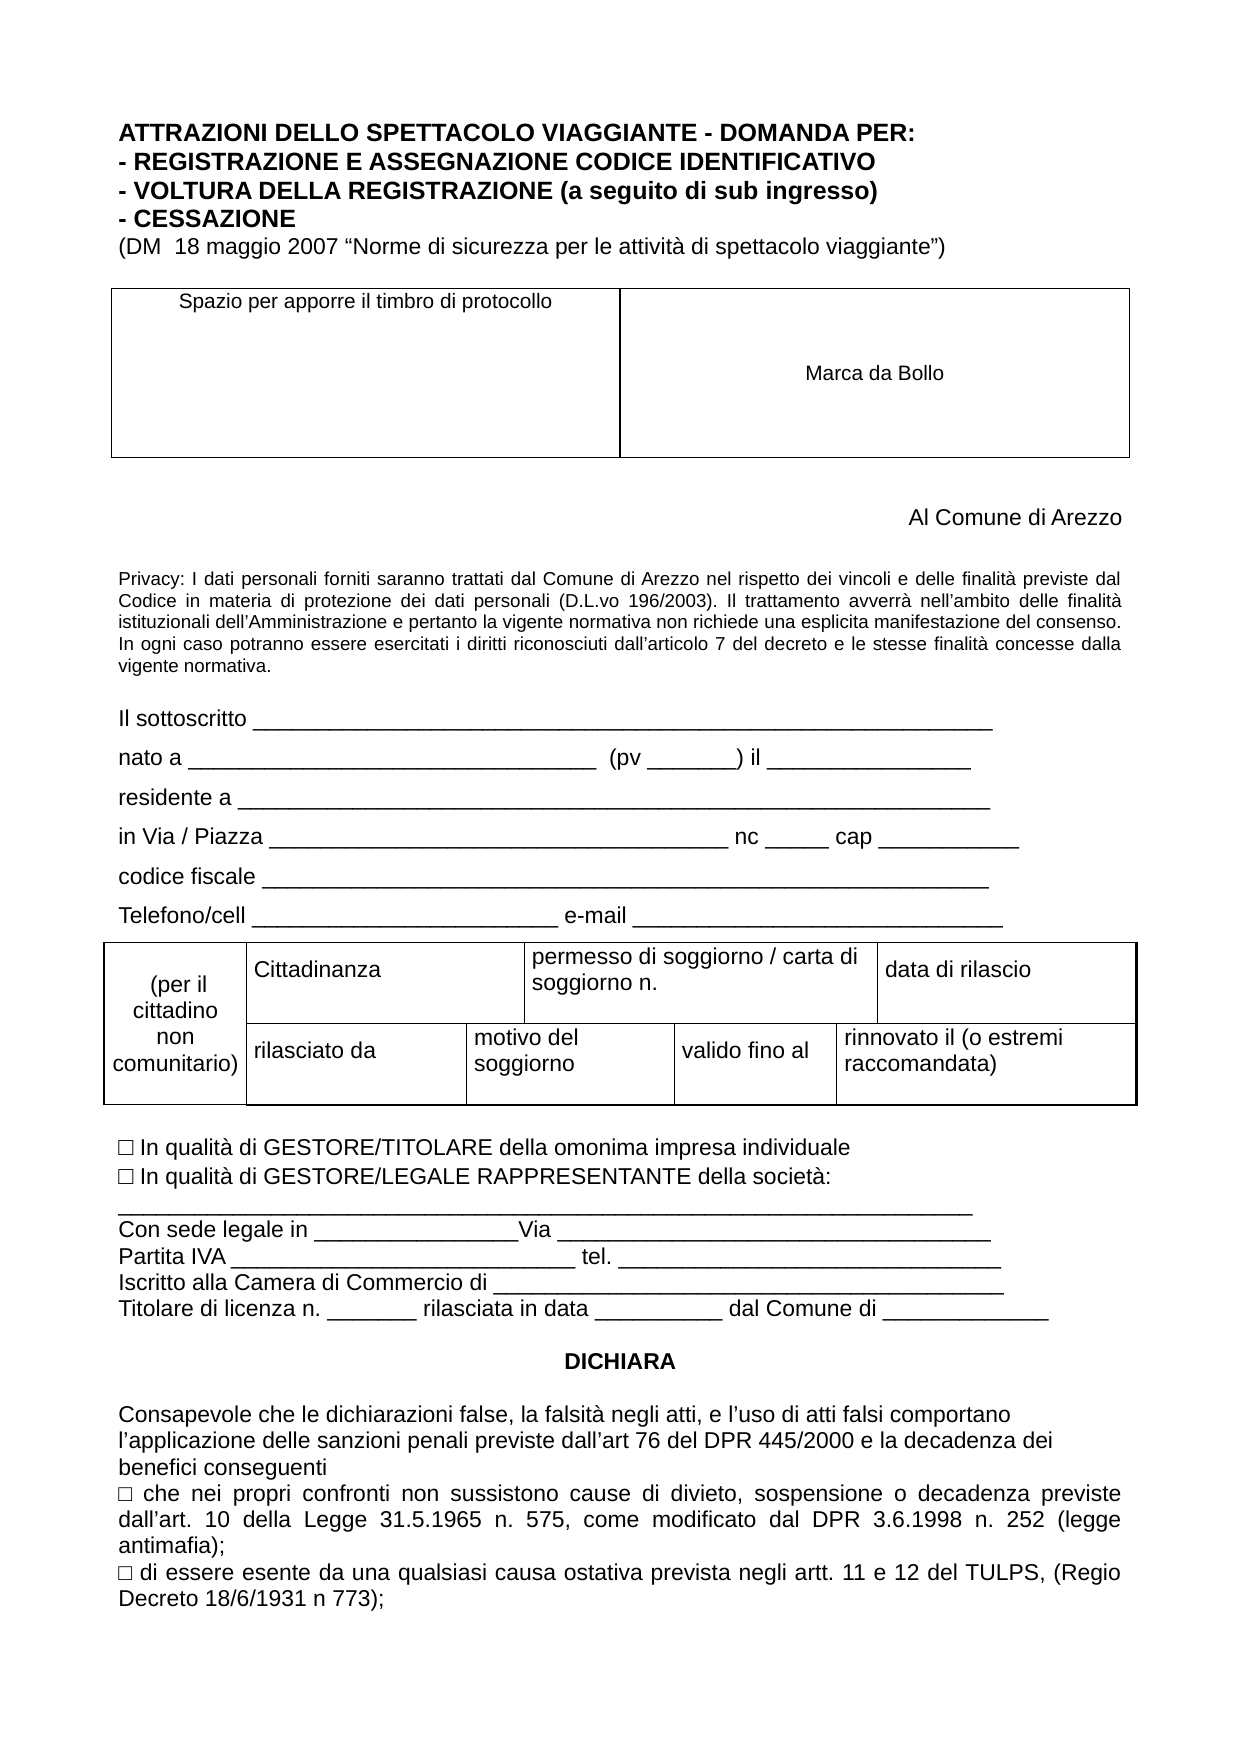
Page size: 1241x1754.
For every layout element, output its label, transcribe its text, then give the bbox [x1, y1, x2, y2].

text codice fiscale _________________________________________________________ [118, 863, 1122, 889]
text DICHIARA [118, 1348, 1122, 1374]
text (DM 18 maggio 2007 “Norme di sicurezza per le attività di spettacolo viaggiante”) [118, 233, 1122, 259]
text Titolare di licenza n. _______ rilasciata in data __________ dal Comune di _____________ [118, 1295, 1122, 1322]
text Partita IVA ___________________________ tel. ______________________________ [118, 1243, 1122, 1269]
table_cell valido fino al [675, 1024, 836, 1077]
table_cell rilasciato da [247, 1024, 466, 1077]
text Privacy: I dati personali forniti saranno trattati dal Comune di Arezzo nel rispetto dei vincoli e delle finalità previste dal Codice in materia di protezione dei dati personali (D.L.vo 196/2003). Il trattamento avverrà nell’ambito delle finalità istituzionali dell’Amministrazione e pertanto la vigente normativa non richiede una esplicita manifestazione del consenso. In ogni caso potranno essere esercitati i diritti riconosciuti dall’articolo 7 del decreto e le stesse finalità concesse dalla vigente normativa. [118, 568, 1122, 676]
text - CESSAZIONE [118, 204, 1122, 233]
text □ In qualità di GESTORE/TITOLARE della omonima impresa individuale [118, 1132, 1122, 1161]
text □ In qualità di GESTORE/LEGALE RAPPRESENTANTE della società: [118, 1161, 1122, 1190]
text ___________________________________________________________________ [118, 1190, 1122, 1216]
text - REGISTRAZIONE E ASSEGNAZIONE CODICE IDENTIFICATIVO [118, 147, 1122, 176]
table_header Marca da Bollo [621, 289, 1129, 457]
text Telefono/cell ________________________ e-mail _____________________________ [118, 902, 1122, 928]
table_cell [247, 995, 524, 1023]
table_cell motivo del soggiorno [467, 1024, 674, 1077]
text ATTRAZIONI DELLO SPETTACOLO VIAGGIANTE - DOMANDA PER: [118, 118, 1122, 147]
table_header Spazio per apporre il timbro di protocollo [112, 289, 619, 457]
text Con sede legale in ________________Via __________________________________ [118, 1216, 1122, 1243]
text Iscritto alla Camera di Commercio di ________________________________________ [118, 1269, 1122, 1295]
text □ di essere esente da una qualsiasi causa ostativa prevista negli artt. 11 e 12 del TULPS, (Regio Decreto 18/6/1931 n 773); [118, 1559, 1122, 1612]
text residente a ___________________________________________________________ [118, 784, 1122, 810]
text □ che nei propri confronti non sussistono cause di divieto, sospensione o decadenza previste dall’art. 10 della Legge 31.5.1965 n. 575, come modificato dal DPR 3.6.1998 n. 252 (legge antimafia); [118, 1480, 1122, 1559]
table_cell [878, 995, 1135, 1023]
table_cell rinnovato il (o estremi raccomandata) [837, 1024, 1135, 1077]
text nato a ________________________________ (pv _______) il ________________ [118, 744, 1122, 771]
table_header Cittadinanza [247, 943, 524, 995]
table_cell [675, 1077, 836, 1104]
table_cell [837, 1077, 1135, 1104]
table_header permesso di soggiorno / carta di soggiorno n. [525, 943, 877, 995]
text Consapevole che le dichiarazioni false, la falsità negli atti, e l’uso di atti falsi comportano l’applicazione delle sanzioni penali previste dall’art 76 del DPR 445/2000 e la decadenza dei benefici conseguenti [118, 1401, 1122, 1480]
table_header data di rilascio [878, 943, 1135, 995]
text - VOLTURA DELLA REGISTRAZIONE (a seguito di sub ingresso) [118, 176, 1122, 204]
table_cell [467, 1077, 674, 1104]
table_header (per il cittadino non comunitario) [105, 943, 246, 1104]
table_cell [525, 995, 877, 1023]
text Il sottoscritto __________________________________________________________ [118, 705, 1122, 731]
text in Via / Piazza ____________________________________ nc _____ cap ___________ [118, 823, 1122, 849]
text Al Comune di Arezzo [118, 503, 1122, 530]
table_cell [247, 1077, 466, 1104]
